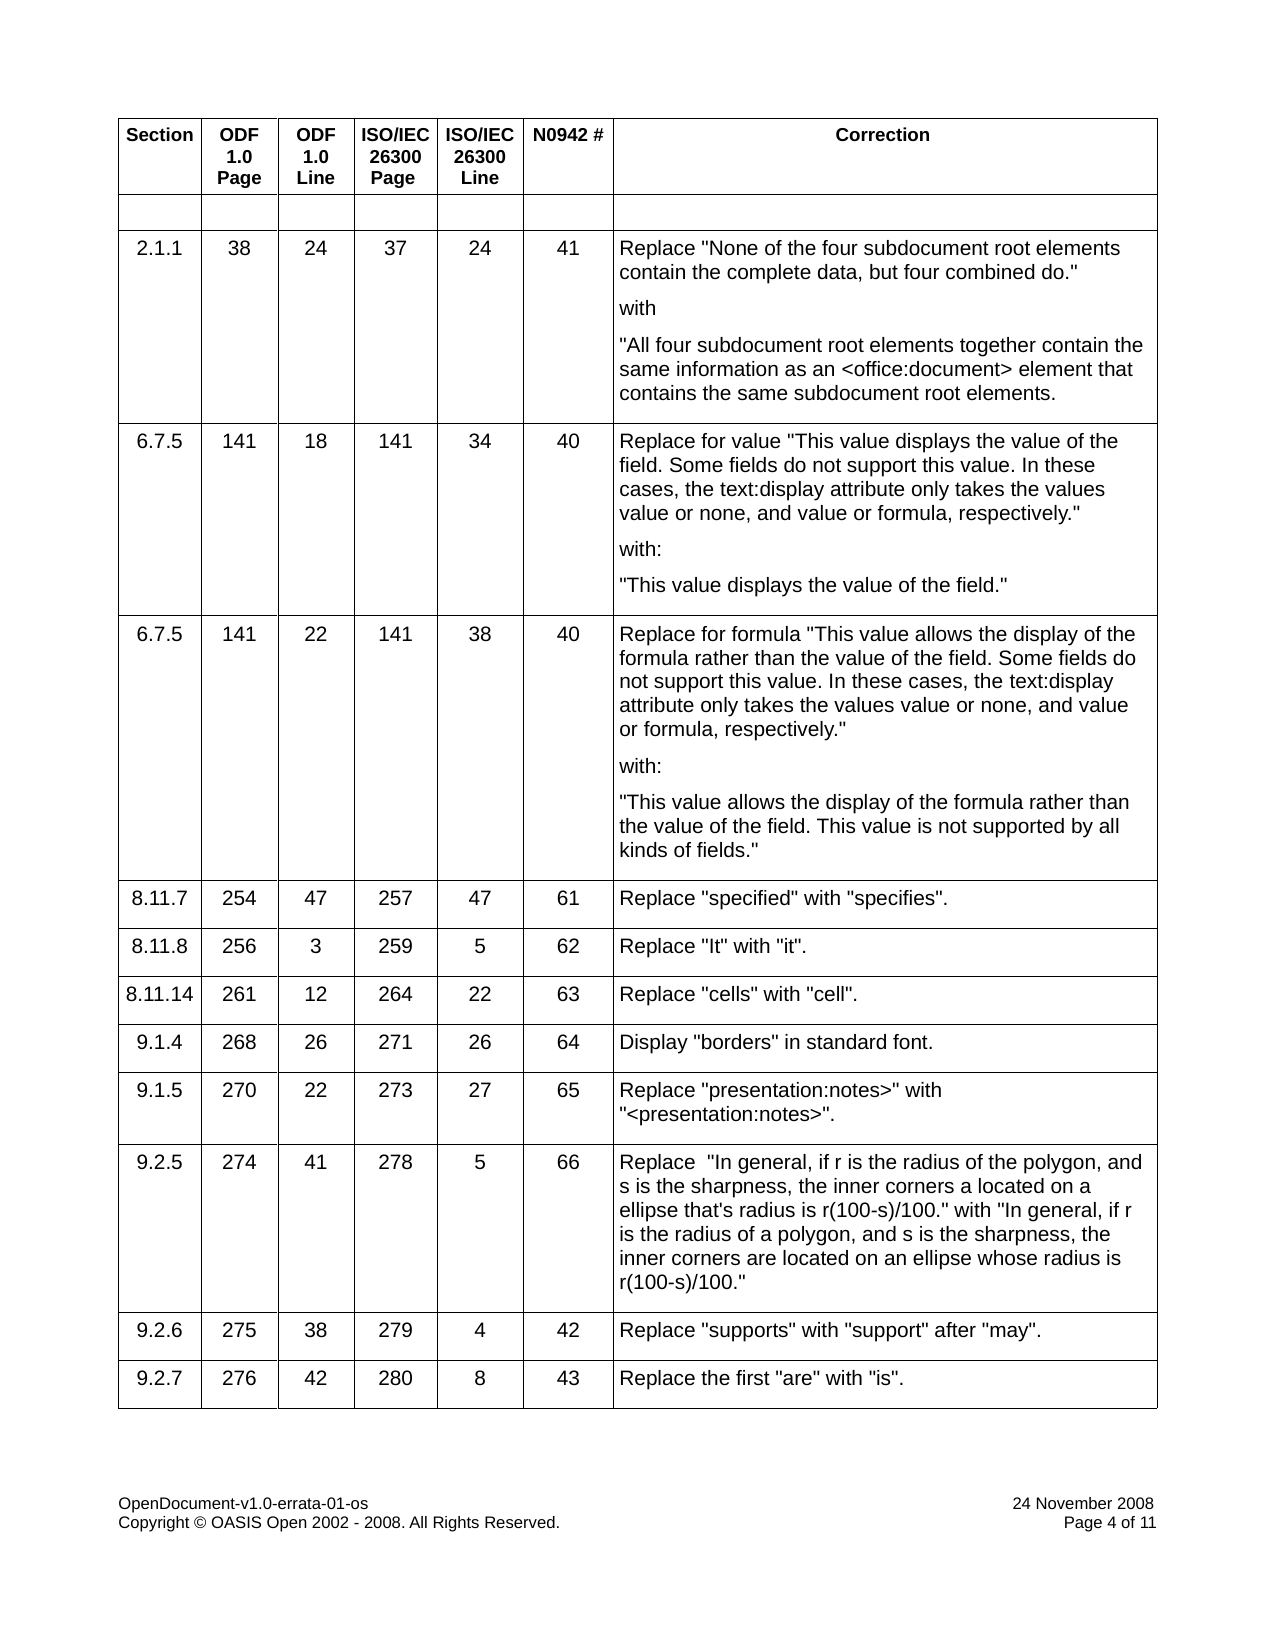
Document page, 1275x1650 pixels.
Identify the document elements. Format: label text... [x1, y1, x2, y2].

table_header ODF 1.0 Line [279, 119, 354, 194]
table_cell 38 [438, 616, 523, 880]
table_cell 47 [279, 881, 354, 928]
table_cell 5 [438, 1145, 523, 1312]
table_cell [438, 195, 523, 230]
table_cell 24 [438, 231, 523, 423]
table_cell Replace "cells" with "cell". [614, 977, 1157, 1024]
table_cell 63 [524, 977, 613, 1024]
table_cell 280 [355, 1361, 437, 1408]
table_cell 9.1.5 [119, 1073, 201, 1144]
table_cell Replace "It" with "it". [614, 929, 1157, 976]
table_cell 141 [355, 424, 437, 615]
table_cell 5 [438, 929, 523, 976]
table_cell Display "borders" in standard font. [614, 1025, 1157, 1072]
table_cell 65 [524, 1073, 613, 1144]
table_header ISO/IEC 26300 Line [438, 119, 523, 194]
table_cell 268 [202, 1025, 277, 1072]
table_cell 9.2.7 [119, 1361, 201, 1408]
table_cell Replace "In general, if r is the radius of the polygon, and s is the sharpness, the inner corners a located on a ellipse that's radius is r(100-s)/100." with "In general, if r is the radius of a polygon, and s is the sharpness, the inner corners are located on an ellipse whose radius is r(100-s)/100." [614, 1145, 1157, 1312]
table_cell 62 [524, 929, 613, 976]
table_cell 257 [355, 881, 437, 928]
table_cell 22 [279, 1073, 354, 1144]
table_header ODF 1.0 Page [202, 119, 277, 194]
table_cell 42 [279, 1361, 354, 1408]
table_cell 66 [524, 1145, 613, 1312]
table_cell 26 [279, 1025, 354, 1072]
table_cell 40 [524, 616, 613, 880]
table_cell 41 [279, 1145, 354, 1312]
table_cell 27 [438, 1073, 523, 1144]
table_cell 2.1.1 [119, 231, 201, 423]
table_header Correction [614, 119, 1157, 194]
table_cell 64 [524, 1025, 613, 1072]
table_cell 8.11.7 [119, 881, 201, 928]
table_cell [355, 195, 437, 230]
table_cell 22 [438, 977, 523, 1024]
table_cell 8 [438, 1361, 523, 1408]
table_cell Replace "specified" with "specifies". [614, 881, 1157, 928]
table_cell 270 [202, 1073, 277, 1144]
table_cell 141 [202, 616, 277, 880]
table_cell Replace "presentation:notes>" with "<presentation:notes>". [614, 1073, 1157, 1144]
table_cell 271 [355, 1025, 437, 1072]
table_cell 259 [355, 929, 437, 976]
table_header ISO/IEC 26300 Page [355, 119, 437, 194]
table_header N0942 # [524, 119, 613, 194]
table_cell [119, 195, 201, 230]
table_cell 9.2.5 [119, 1145, 201, 1312]
table_cell 38 [279, 1313, 354, 1360]
table_cell 278 [355, 1145, 437, 1312]
table_cell 47 [438, 881, 523, 928]
table_cell 24 [279, 231, 354, 423]
table_cell 8.11.14 [119, 977, 201, 1024]
table_cell Replace for formula "This value allows the display of the formula rather than the value of the field. Some fields do not support this value. In these cases, the text:display attribute only takes the values value or none, and value or formula, respectively." with: "This value allows the display of the formula rather than the value of the field. This value is not supported by all kinds of fields." [614, 616, 1157, 880]
table_cell 9.1.4 [119, 1025, 201, 1072]
table_cell 8.11.8 [119, 929, 201, 976]
table_cell [202, 195, 277, 230]
table_cell 254 [202, 881, 277, 928]
table_cell 26 [438, 1025, 523, 1072]
table_cell Replace "None of the four subdocument root elements contain the complete data, but four combined do." with "All four subdocument root elements together contain the same information as an <office:document> element that contains the same subdocument root elements. [614, 231, 1157, 423]
table_cell 6.7.5 [119, 616, 201, 880]
table_cell 261 [202, 977, 277, 1024]
table_cell Replace for value "This value displays the value of the field. Some fields do not support this value. In these cases, the text:display attribute only takes the values value or none, and value or formula, respectively." with: "This value displays the value of the field." [614, 424, 1157, 615]
table_cell Replace "supports" with "support" after "may". [614, 1313, 1157, 1360]
table_cell 4 [438, 1313, 523, 1360]
table_cell 256 [202, 929, 277, 976]
table_cell 22 [279, 616, 354, 880]
table_cell 12 [279, 977, 354, 1024]
table_cell 9.2.6 [119, 1313, 201, 1360]
table_cell [524, 195, 613, 230]
table_cell 38 [202, 231, 277, 423]
table_cell Replace the first "are" with "is". [614, 1361, 1157, 1408]
table_cell 274 [202, 1145, 277, 1312]
table_cell 264 [355, 977, 437, 1024]
table_cell 275 [202, 1313, 277, 1360]
table_cell 3 [279, 929, 354, 976]
table_cell 42 [524, 1313, 613, 1360]
table_cell 34 [438, 424, 523, 615]
table_cell 6.7.5 [119, 424, 201, 615]
table_header Section [119, 119, 201, 194]
table_cell 61 [524, 881, 613, 928]
table_cell 141 [202, 424, 277, 615]
table_cell 40 [524, 424, 613, 615]
table_cell 273 [355, 1073, 437, 1144]
table_cell 276 [202, 1361, 277, 1408]
table_cell 18 [279, 424, 354, 615]
table_cell 141 [355, 616, 437, 880]
table_cell 279 [355, 1313, 437, 1360]
table_cell 41 [524, 231, 613, 423]
table_cell 43 [524, 1361, 613, 1408]
table_cell [279, 195, 354, 230]
table_cell [614, 195, 1157, 230]
table_cell 37 [355, 231, 437, 423]
